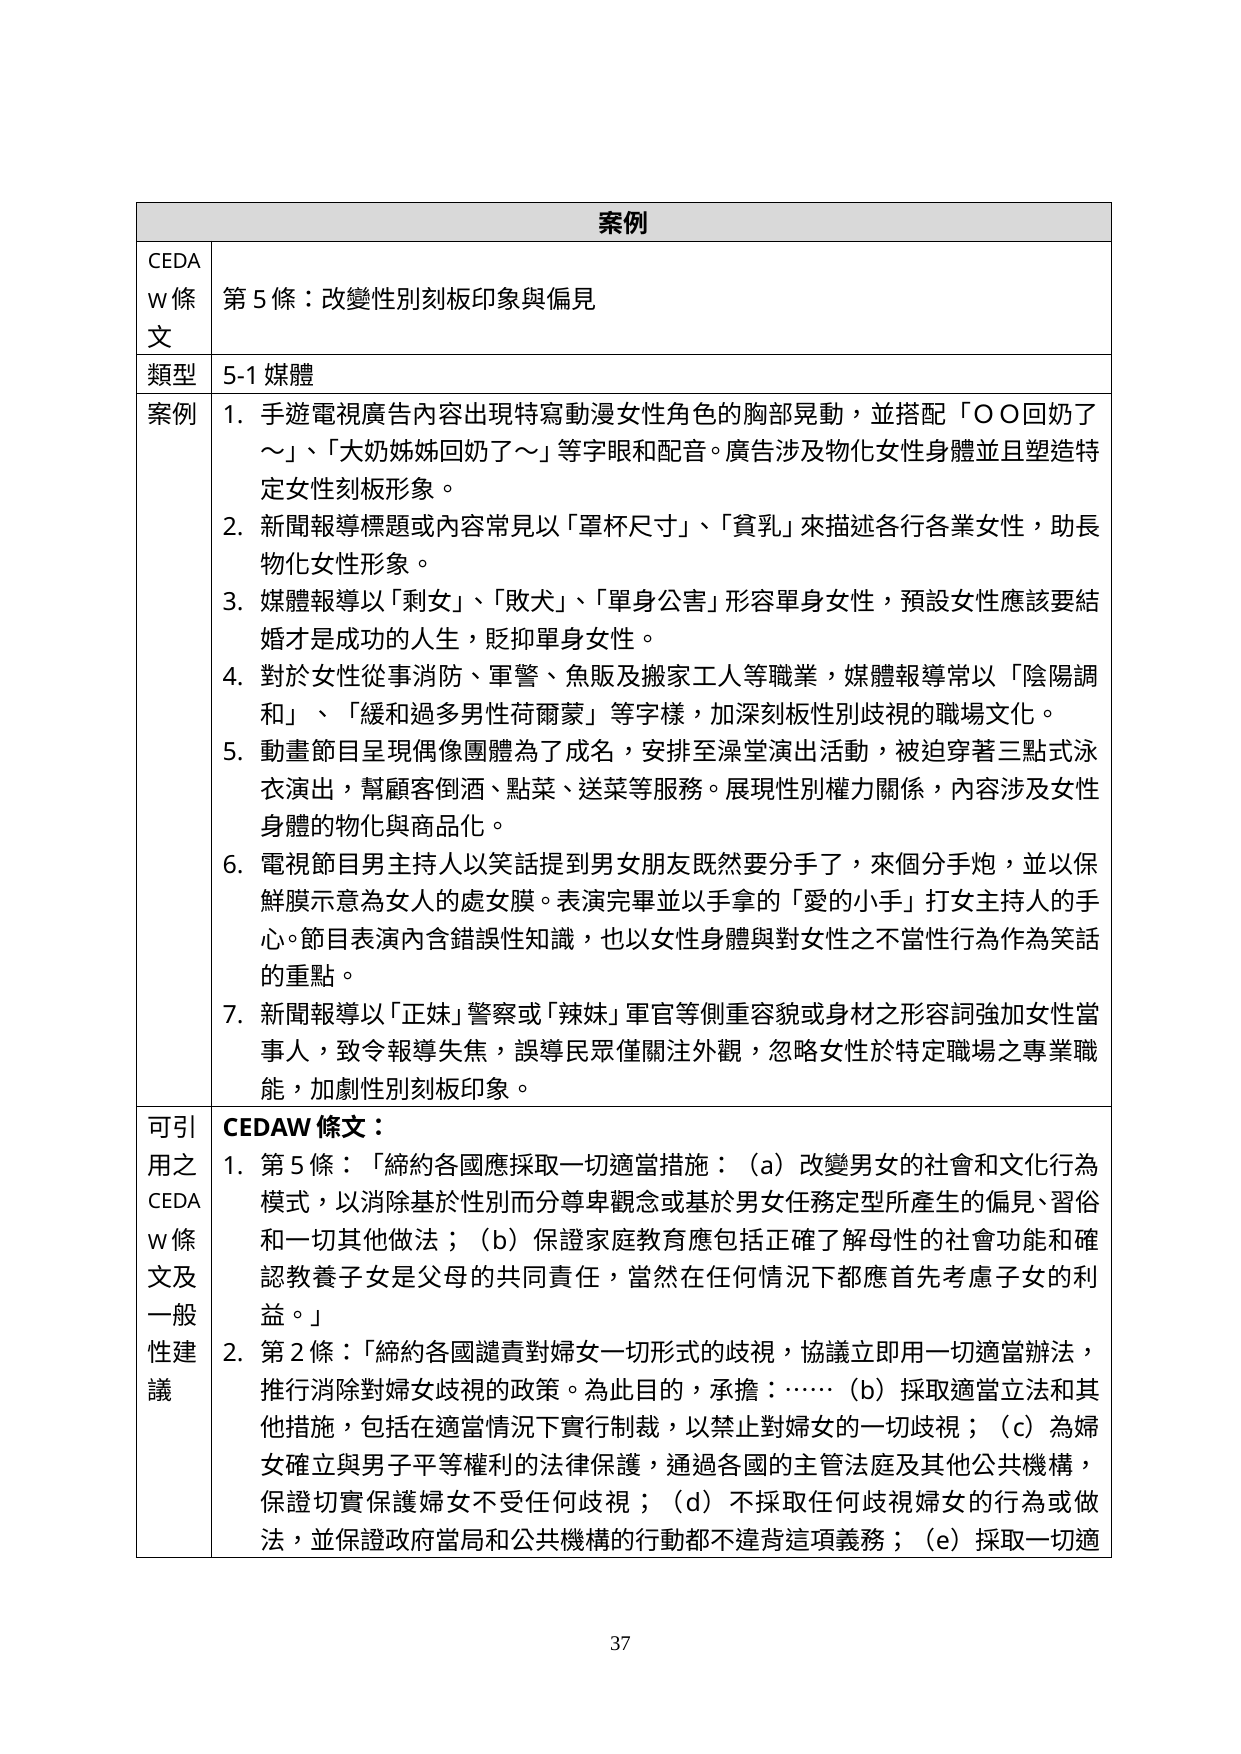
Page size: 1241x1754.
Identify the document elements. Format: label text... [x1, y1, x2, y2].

table_cell 第5條：改變性別刻板印象與偏見 [212, 242, 1111, 354]
table_cell 5-1媒體 [212, 355, 1111, 393]
table_cell 案例 [137, 394, 211, 1106]
table_cell 類型 [137, 355, 211, 393]
table_cell CEDAW條文： 第5條：「締約各國應採取一切適當措施：（a）改變男女的社會和文化行為模式，以消除基於性別而分尊卑觀念或基於男女任務定型所產生的偏見、習俗和一切其他做法；（b）保證家庭教育應包括正確了解母性的社會功能和確認教養子女是父母的共同責任，當然在任何情況下都應首先考慮子女的利益。」 第2條：「締約各國譴責對婦女一切形式的歧視，協議立即用一切適當辦法，推行消除對婦女歧視的政策。為此目的，承擔：……（b）採取適當立法和其他措施，包括在適當情況下實行制裁，以禁止對婦女的一切歧視；（c）為婦女確立與男子平等權利的法律保護，通過各國的主管法庭及其他公共機構，保證切實保護婦女不受任何歧視；（d）不採取任何歧視婦女的行為或做法，並保證政府當局和公共機構的行動都不違背這項義務；（e）採取一切適 [212, 1107, 1111, 1557]
table_cell 可引用之CEDAW條文及一般性建議 [137, 1107, 211, 1557]
table_cell CEDAW條文 [137, 242, 211, 354]
table_cell 手遊電視廣告內容出現特寫動漫女性角色的胸部晃動，並搭配「ＯＯ回奶了～」、「大奶姊姊回奶了～」等字眼和配音。廣告涉及物化女性身體並且塑造特定女性刻板形象。 新聞報導標題或內容常見以「罩杯尺寸」、「貧乳」來描述各行各業女性，助長物化女性形象。 媒體報導以「剩女」、「敗犬」、「單身公害」形容單身女性，預設女性應該要結婚才是成功的人生，貶抑單身女性。 對於女性從事消防、軍警、魚販及搬家工人等職業，媒體報導常以「陰陽調和」、「緩和過多男性荷爾蒙」等字樣，加深刻板性別歧視的職場文化。 動畫節目呈現偶像團體為了成名，安排至澡堂演出活動，被迫穿著三點式泳衣演出，幫顧客倒酒、點菜、送菜等服務。展現性別權力關係，內容涉及女性身體的物化與商品化。 電視節目男主持人以笑話提到男女朋友既然要分手了，來個分手炮，並以保鮮膜示意為女人的處女膜。表演完畢並以手拿的「愛的小手」打女主持人的手心。節目表演內含錯誤性知識，也以女性身體與對女性之不當性行為作為笑話的重點。 新聞報導以「正妹」警察或「辣妹」軍官等側重容貌或身材之形容詞強加女性當事人，致令報導失焦，誤導民眾僅關注外觀，忽略女性於特定職場之專業職能，加劇性別刻板印象。 [212, 394, 1111, 1106]
table_header 案例 [137, 203, 1111, 241]
